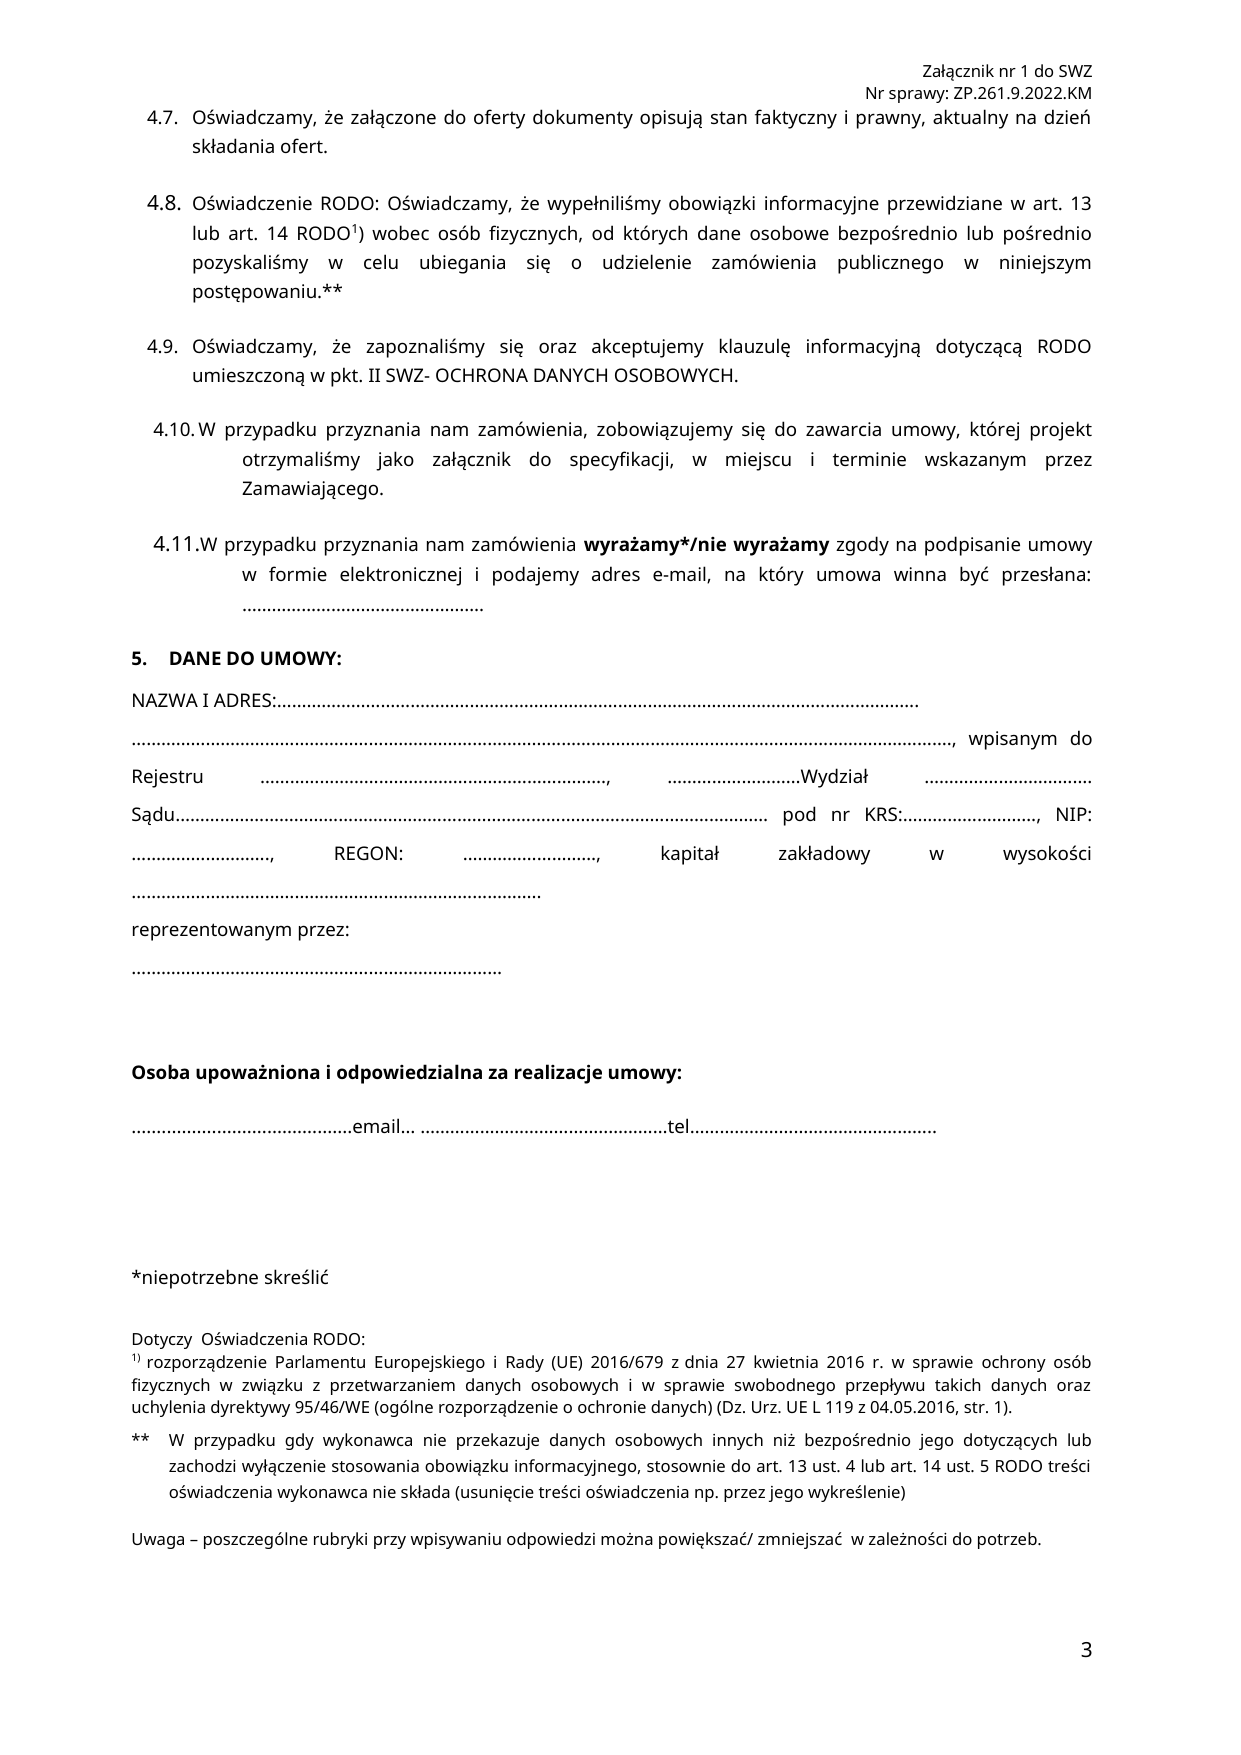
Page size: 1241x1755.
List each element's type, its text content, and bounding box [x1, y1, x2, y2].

list DANE DO UMOWY: [131, 645, 1093, 671]
text ………………………………………………………………… [131, 954, 1093, 980]
list Oświadczamy, że załączone do oferty dokumenty opisują stan faktyczny i prawny, aktualny na dzień składania ofert. [147, 104, 1093, 159]
list Oświadczamy, że zapoznaliśmy się oraz akceptujemy klauzulę informacyjną dotyczącą RODO umieszczoną w pkt. II SWZ- OCHRONA DANYCH OSOBOWYCH. [147, 333, 1093, 388]
list W przypadku przyznania nam zamówienia wyrażamy*/nie wyrażamy zgody na podpisanie umowy w formie elektronicznej i podajemy adres e-mail, na który umowa winna być przesłana:…………………………………………. [153, 529, 1093, 616]
text NAZWA I ADRES:…………………………………………………………………………………………………………………. [131, 687, 1093, 712]
text ** W przypadku gdy wykonawca nie przekazuje danych osobowych innych niż bezpośrednio jego dotyczących lub zachodzi wyłączenie stosowania obowiązku informacyjnego, stosownie do art. 13 ust. 4 lub art. 14 ust. 5 RODO treści oświadczenia wykonawca nie składa (usunięcie treści oświadczenia np. przez jego wykreślenie) [131, 1429, 1093, 1504]
list Oświadczenie RODO: Oświadczamy, że wypełniliśmy obowiązki informacyjne przewidziane w art. 13 lub art. 14 RODO1) wobec osób fizycznych, od których dane osobowe bezpośrednio lub pośrednio pozyskaliśmy w celu ubiegania się o udzielenie zamówienia publicznego w niniejszym postępowaniu.** [147, 188, 1093, 304]
text …………………………………………………………………………………………………………………………………………………., wpisanym do Rejestru ……………………………………………………………., ………………………Wydział ……………………………. Sądu………………………………………………………………………………………………………… pod nr KRS:………………………, NIP: ………………………., REGON: ………………………, kapitał zakładowy w wysokości ……………………………………………………………………….. [131, 725, 1093, 904]
text Dotyczy Oświadczenia RODO: [131, 1328, 1093, 1350]
text Uwaga – poszczególne rubryki przy wpisywaniu odpowiedzi można powiększać/ zmniejszać w zależności do potrzeb. [131, 1528, 1093, 1551]
text 1) rozporządzenie Parlamentu Europejskiego i Rady (UE) 2016/679 z dnia 27 kwietnia 2016 r. w sprawie ochrony osób fizycznych w związku z przetwarzaniem danych osobowych i w sprawie swobodnego przepływu takich danych oraz uchylenia dyrektywy 95/46/WE (ogólne rozporządzenie o ochronie danych) (Dz. Urz. UE L 119 z 04.05.2016, str. 1). [131, 1350, 1093, 1418]
text reprezentowanym przez: [131, 916, 1093, 942]
text *niepotrzebne skreślić [131, 1264, 1093, 1290]
text ............................................email… ………………………………..…………tel………………………………………….. [131, 1114, 1093, 1139]
list W przypadku przyznania nam zamówienia, zobowiązujemy się do zawarcia umowy, której projekt otrzymaliśmy jako załącznik do specyfikacji, w miejscu i terminie wskazanym przez Zamawiającego. [153, 417, 1093, 501]
text Osoba upoważniona i odpowiedzialna za realizacje umowy: [131, 1059, 1093, 1085]
